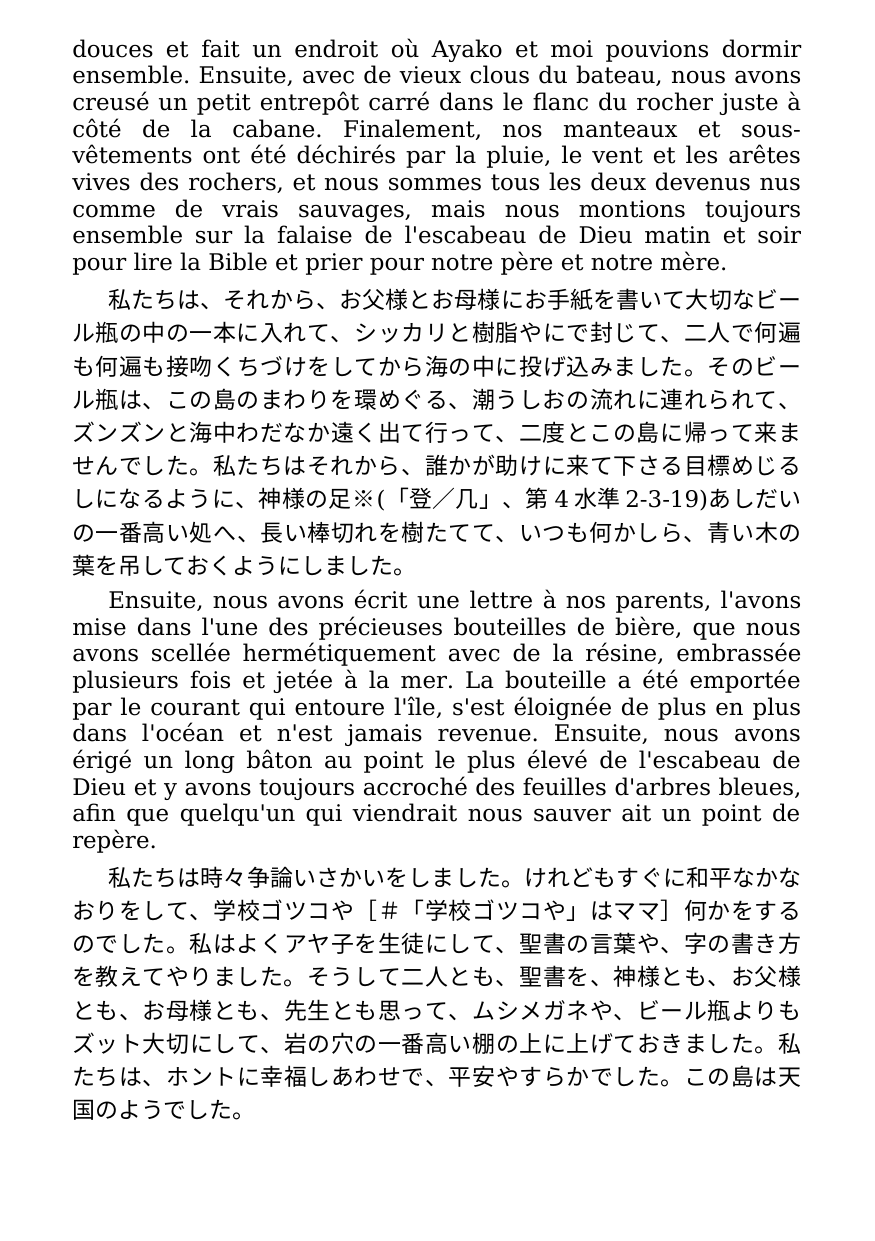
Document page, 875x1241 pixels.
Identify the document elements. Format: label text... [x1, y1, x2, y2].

text 私たちは時々争論いさかいをしました。けれどもすぐに和平なかなおりをして、学校ゴツコや［＃「学校ゴツコや」はママ］何かをするのでした。私はよくアヤ子を生徒にして、聖書の言葉や、字の書き方を教えてやりました。そうして二人とも、聖書を、神様とも、お父様とも、お母様とも、先生とも思って、ムシメガネや、ビール瓶よりもズット大切にして、岩の穴の一番高い棚の上に上げておきました。私たちは、ホントに幸福しあわせで、平安やすらかでした。この島は天国のようでした。 [72, 859, 802, 1125]
text douces et fait un endroit où Ayako et moi pouvions dormir ensemble. Ensuite, avec de vieux clous du bateau, nous avons creusé un petit entrepôt carré dans le flanc du rocher juste à côté de la cabane. Finalement, nos manteaux et sous-vêtements ont été déchirés par la pluie, le vent et les arêtes vives des rochers, et nous sommes tous les deux devenus nus comme de vrais sauvages, mais nous montions toujours ensemble sur la falaise de l'escabeau de Dieu matin et soir pour lire la Bible et prier pour notre père et notre mère. [72, 36, 802, 276]
text 私たちは、それから、お父様とお母様にお手紙を書いて大切なビール瓶の中の一本に入れて、シッカリと樹脂やにで封じて、二人で何遍も何遍も接吻くちづけをしてから海の中に投げ込みました。そのビール瓶は、この島のまわりを環めぐる、潮うしおの流れに連れられて、ズンズンと海中わだなか遠く出て行って、二度とこの島に帰って来ませんでした。私たちはそれから、誰かが助けに来て下さる目標めじるしになるように、神様の足※(「登／几」、第4水準2-3-19)あしだいの一番高い処へ、長い棒切れを樹たてて、いつも何かしら、青い木の葉を吊しておくようにしました。 [72, 282, 802, 581]
text Ensuite, nous avons écrit une lettre à nos parents, l'avons mise dans l'une des précieuses bouteilles de bière, que nous avons scellée hermétiquement avec de la résine, embrassée plusieurs fois et jetée à la mer. La bouteille a été emportée par le courant qui entoure l'île, s'est éloignée de plus en plus dans l'océan et n'est jamais revenue. Ensuite, nous avons érigé un long bâton au point le plus élevé de l'escabeau de Dieu et y avons toujours accroché des feuilles d'arbres bleues, afin que quelqu'un qui viendrait nous sauver ait un point de repère. [72, 587, 802, 854]
